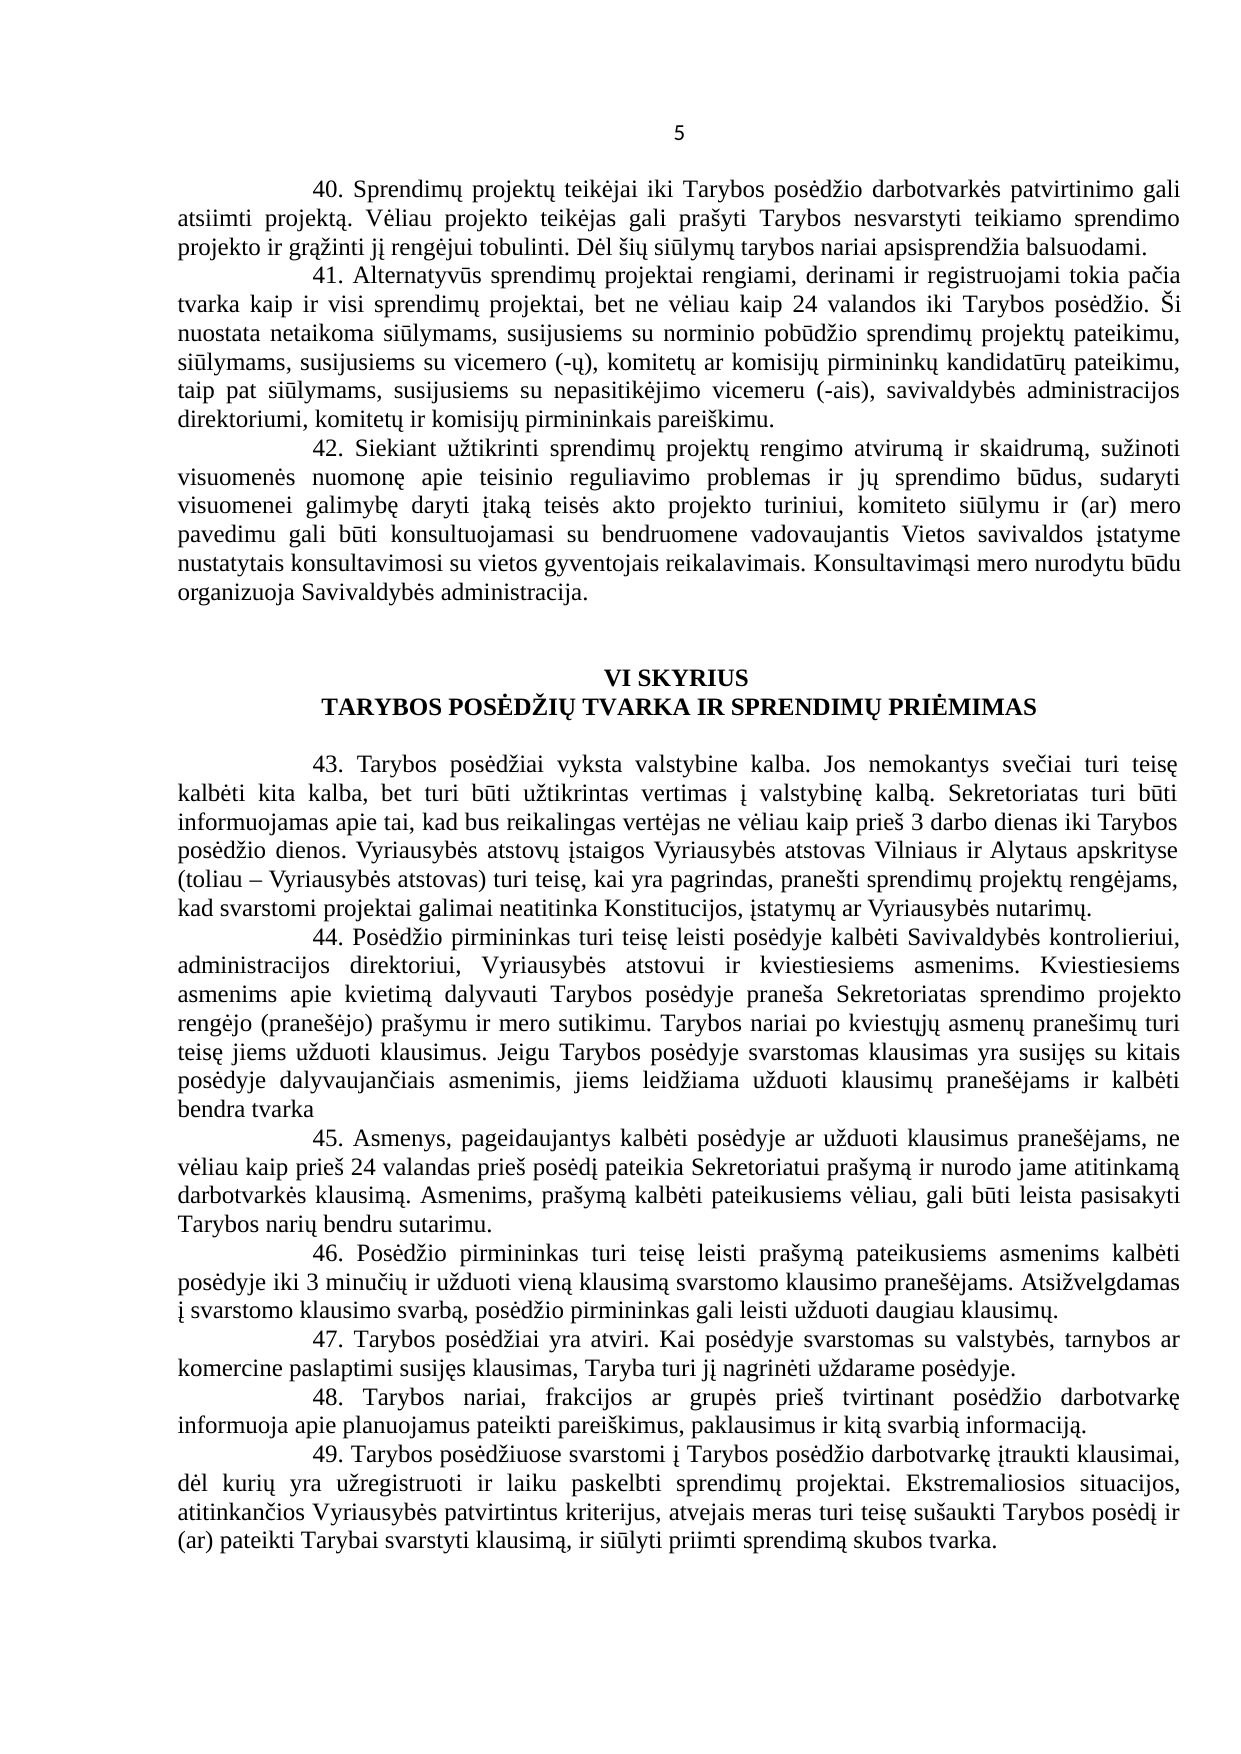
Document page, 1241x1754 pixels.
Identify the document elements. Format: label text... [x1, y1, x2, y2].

text 43. Tarybos posėdžiai vyksta valstybine kalba. Jos nemokantys svečiai turi teisę kalbėti kita kalba, bet turi būti užtikrintas vertimas į valstybinę kalbą. Sekretoriatas turi būti informuojamas apie tai, kad bus reikalingas vertėjas ne vėliau kaip prieš 3 darbo dienas iki Tarybos posėdžio dienos. Vyriausybės atstovų įstaigos Vyriausybės atstovas Vilniaus ir Alytaus apskrityse (toliau – Vyriausybės atstovas) turi teisę, kai yra pagrindas, pranešti sprendimų projektų rengėjams, kad svarstomi projektai galimai neatitinka Konstitucijos, įstatymų ar Vyriausybės nutarimų. [177, 749, 1179, 922]
text 46. Posėdžio pirmininkas turi teisę leisti prašymą pateikusiems asmenims kalbėti posėdyje iki 3 minučių ir užduoti vieną klausimą svarstomo klausimo pranešėjams. Atsižvelgdamas į svarstomo klausimo svarbą, posėdžio pirmininkas gali leisti užduoti daugiau klausimų. [177, 1238, 1181, 1324]
text 49. Tarybos posėdžiuose svarstomi į Tarybos posėdžio darbotvarkę įtraukti klausimai, dėl kurių yra užregistruoti ir laiku paskelbti sprendimų projektai. Ekstremaliosios situacijos, atitinkančios Vyriausybės patvirtintus kriterijus, atvejais meras turi teisę sušaukti Tarybos posėdį ir (ar) pateikti Tarybai svarstyti klausimą, ir siūlyti priimti sprendimą skubos tvarka. [177, 1439, 1181, 1554]
text 41. Alternatyvūs sprendimų projektai rengiami, derinami ir registruojami tokia pačia tvarka kaip ir visi sprendimų projektai, bet ne vėliau kaip 24 valandos iki Tarybos posėdžio. Ši nuostata netaikoma siūlymams, susijusiems su norminio pobūdžio sprendimų projektų pateikimu, siūlymams, susijusiems su vicemero (-ų), komitetų ar komisijų pirmininkų kandidatūrų pateikimu, taip pat siūlymams, susijusiems su nepasitikėjimo vicemeru (-ais), savivaldybės administracijos direktoriumi, komitetų ir komisijų pirmininkais pareiškimu. [177, 260, 1181, 433]
text 42. Siekiant užtikrinti sprendimų projektų rengimo atvirumą ir skaidrumą, sužinoti visuomenės nuomonę apie teisinio reguliavimo problemas ir jų sprendimo būdus, sudaryti visuomenei galimybę daryti įtaką teisės akto projekto turiniui, komiteto siūlymu ir (ar) mero pavedimu gali būti konsultuojamasi su bendruomene vadovaujantis Vietos savivaldos įstatyme nustatytais konsultavimosi su vietos gyventojais reikalavimais. Konsultavimąsi mero nurodytu būdu organizuoja Savivaldybės administracija. [177, 433, 1181, 605]
text 45. Asmenys, pageidaujantys kalbėti posėdyje ar užduoti klausimus pranešėjams, ne vėliau kaip prieš 24 valandas prieš posėdį pateikia Sekretoriatui prašymą ir nurodo jame atitinkamą darbotvarkės klausimą. Asmenims, prašymą kalbėti pateikusiems vėliau, gali būti leista pasisakyti Tarybos narių bendru sutarimu. [177, 1123, 1181, 1238]
text 48. Tarybos nariai, frakcijos ar grupės prieš tvirtinant posėdžio darbotvarkę informuoja apie planuojamus pateikti pareiškimus, paklausimus ir kitą svarbią informaciją. [177, 1382, 1181, 1439]
text TARYBOS POSĖDŽIŲ TVARKA IR SPRENDIMŲ PRIĖMIMAS [177, 692, 1181, 720]
text 40. Sprendimų projektų teikėjai iki Tarybos posėdžio darbotvarkės patvirtinimo gali atsiimti projektą. Vėliau projekto teikėjas gali prašyti Tarybos nesvarstyti teikiamo sprendimo projekto ir grąžinti jį rengėjui tobulinti. Dėl šių siūlymų tarybos nariai apsisprendžia balsuodami. [177, 174, 1181, 260]
text 47. Tarybos posėdžiai yra atviri. Kai posėdyje svarstomas su valstybės, tarnybos ar komercine paslaptimi susijęs klausimas, Taryba turi jį nagrinėti uždarame posėdyje. [177, 1324, 1181, 1382]
text 44. Posėdžio pirmininkas turi teisę leisti posėdyje kalbėti Savivaldybės kontrolieriui, administracijos direktoriui, Vyriausybės atstovui ir kviestiesiems asmenims. Kviestiesiems asmenims apie kvietimą dalyvauti Tarybos posėdyje praneša Sekretoriatas sprendimo projekto rengėjo (pranešėjo) prašymu ir mero sutikimu. Tarybos nariai po kviestųjų asmenų pranešimų turi teisę jiems užduoti klausimus. Jeigu Tarybos posėdyje svarstomas klausimas yra susijęs su kitais posėdyje dalyvaujančiais asmenimis, jiems leidžiama užduoti klausimų pranešėjams ir kalbėti bendra tvarka [177, 922, 1181, 1123]
text VI SKYRIUS [177, 663, 1181, 692]
